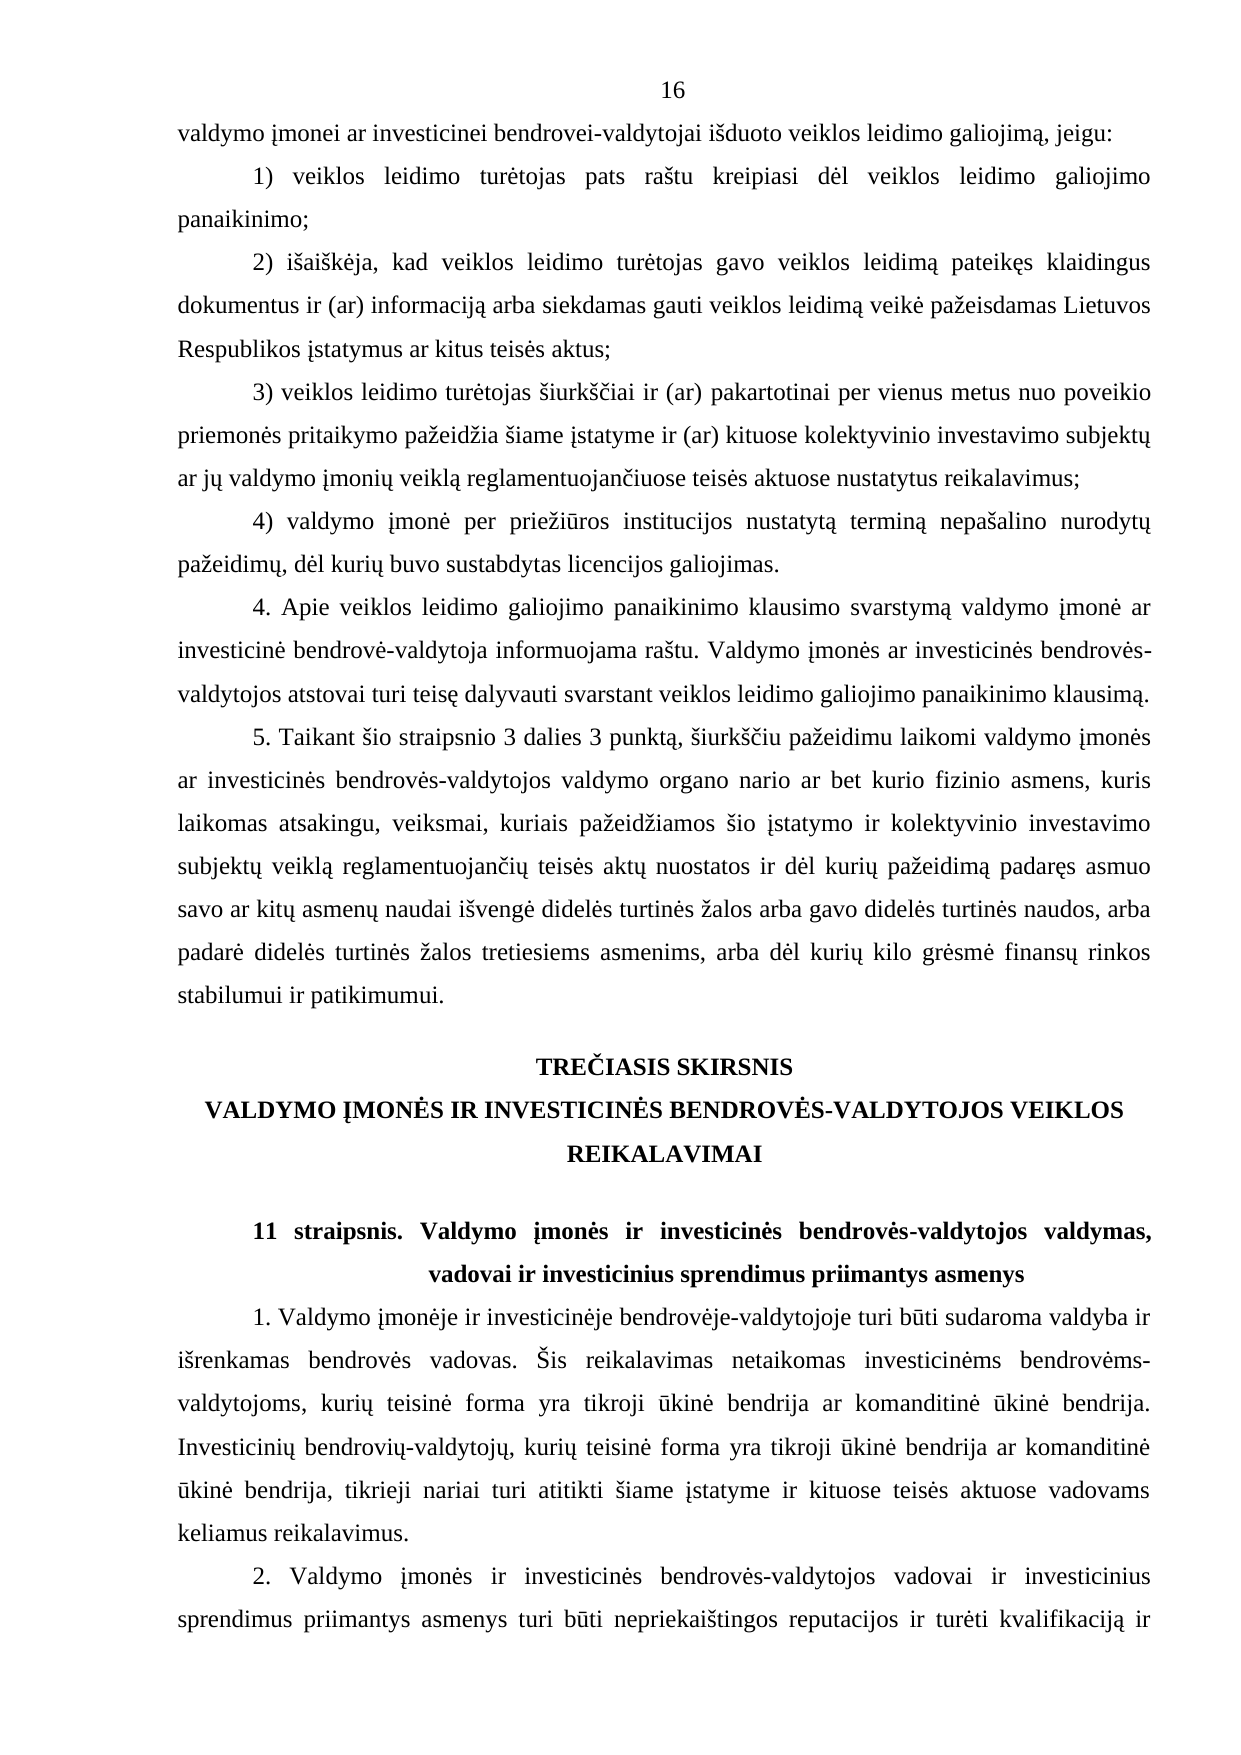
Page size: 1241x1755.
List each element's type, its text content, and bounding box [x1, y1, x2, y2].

text 2. Valdymo įmonės ir investicinės bendrovės-valdytojos vadovai ir investicinius sprendimus priimantys asmenys turi būti nepriekaištingos reputacijos ir turėti kvalifikaciją ir [177, 1561, 1152, 1633]
text 11 straipsnis. Valdymo įmonės ir investicinės bendrovės-valdytojos valdymas, vadovai ir investicinius sprendimus priimantys asmenys [252, 1216, 1152, 1288]
text valdymo įmonei ar investicinei bendrovei-valdytojai išduoto veiklos leidimo galiojimą, jeigu: [177, 118, 1152, 147]
text 4) valdymo įmonė per priežiūros institucijos nustatytą terminą nepašalino nurodytų pažeidimų, dėl kurių buvo sustabdytas licencijos galiojimas. [177, 506, 1152, 578]
text 1. Valdymo įmonėje ir investicinėje bendrovėje-valdytojoje turi būti sudaroma valdyba ir išrenkamas bendrovės vadovas. Šis reikalavimas netaikomas investicinėms bendrovėms-valdytojoms, kurių teisinė forma yra tikroji ūkinė bendrija ar komanditinė ūkinė bendrija. Investicinių bendrovių-valdytojų, kurių teisinė forma yra tikroji ūkinė bendrija ar komanditinė ūkinė bendrija, tikrieji nariai turi atitikti šiame įstatyme ir kituose teisės aktuose vadovams keliamus reikalavimus. [177, 1302, 1152, 1547]
text 2) išaiškėja, kad veiklos leidimo turėtojas gavo veiklos leidimą pateikęs klaidingus dokumentus ir (ar) informaciją arba siekdamas gauti veiklos leidimą veikė pažeisdamas Lietuvos Respublikos įstatymus ar kitus teisės aktus; [177, 247, 1152, 362]
text 4. Apie veiklos leidimo galiojimo panaikinimo klausimo svarstymą valdymo įmonė ar investicinė bendrovė-valdytoja informuojama raštu. Valdymo įmonės ar investicinės bendrovės-valdytojos atstovai turi teisę dalyvauti svarstant veiklos leidimo galiojimo panaikinimo klausimą. [177, 592, 1152, 707]
text TREČIASIS SKIRSNIS [177, 1052, 1152, 1081]
text 3) veiklos leidimo turėtojas šiurkščiai ir (ar) pakartotinai per vienus metus nuo poveikio priemonės pritaikymo pažeidžia šiame įstatyme ir (ar) kituose kolektyvinio investavimo subjektų ar jų valdymo įmonių veiklą reglamentuojančiuose teisės aktuose nustatytus reikalavimus; [177, 377, 1152, 492]
text VALDYMO ĮMONĖS IR INVESTICINĖS BENDROVĖS-VALDYTOJOS VEIKLOS REIKALAVIMAI [177, 1096, 1152, 1167]
text 5. Taikant šio straipsnio 3 dalies 3 punktą, šiurkščiu pažeidimu laikomi valdymo įmonės ar investicinės bendrovės-valdytojos valdymo organo nario ar bet kurio fizinio asmens, kuris laikomas atsakingu, veiksmai, kuriais pažeidžiamos šio įstatymo ir kolektyvinio investavimo subjektų veiklą reglamentuojančių teisės aktų nuostatos ir dėl kurių pažeidimą padaręs asmuo savo ar kitų asmenų naudai išvengė didelės turtinės žalos arba gavo didelės turtinės naudos, arba padarė didelės turtinės žalos tretiesiems asmenims, arba dėl kurių kilo grėsmė finansų rinkos stabilumui ir patikimumui. [177, 722, 1152, 1009]
text 1) veiklos leidimo turėtojas pats raštu kreipiasi dėl veiklos leidimo galiojimo panaikinimo; [177, 161, 1152, 233]
